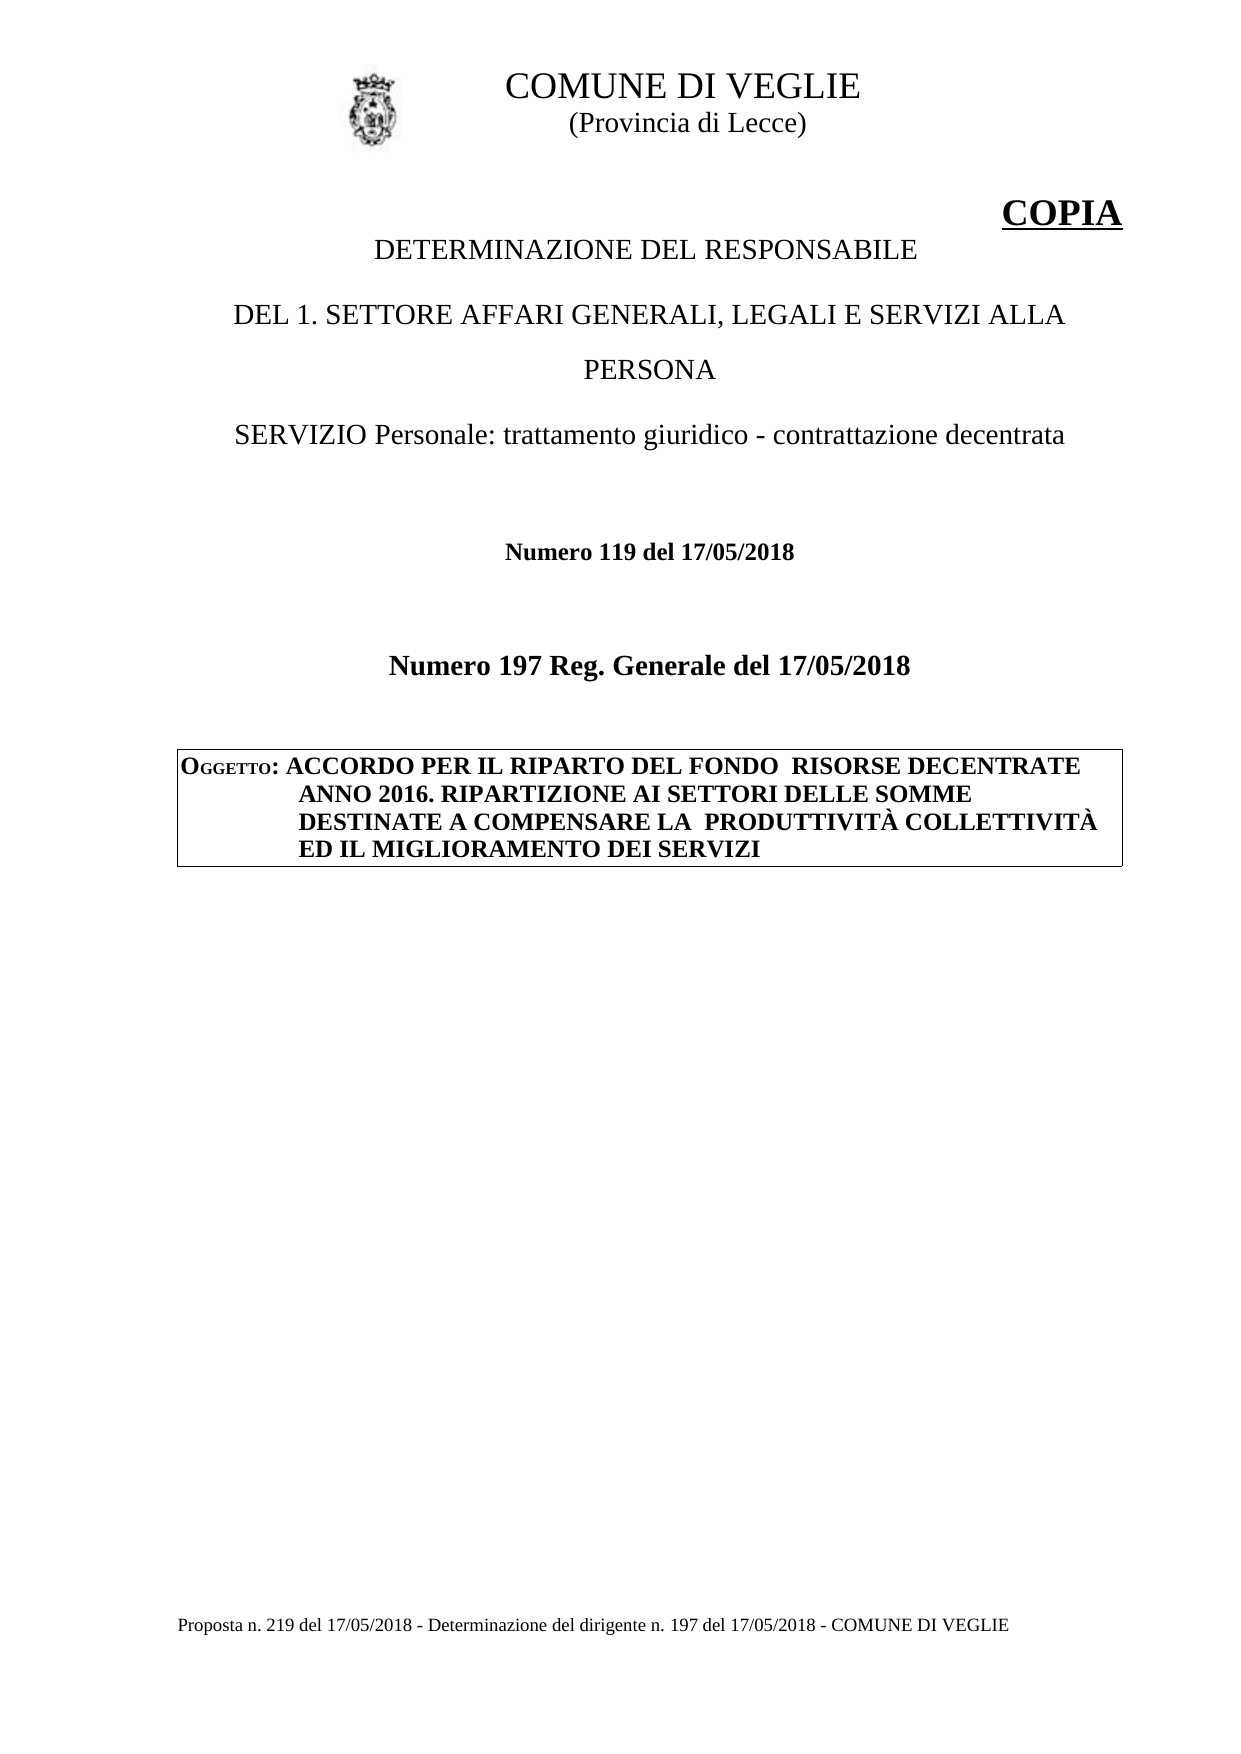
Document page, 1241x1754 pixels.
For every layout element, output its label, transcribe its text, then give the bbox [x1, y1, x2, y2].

table_header [309, 159, 439, 164]
text Numero 197 Reg. Generale del 17/05/2018 [177, 649, 1122, 681]
text SERVIZIO Personale: trattamento giuridico - contrattazione decentrata [177, 418, 1122, 450]
text DETERMINAZIONE DEL RESPONSABILE [177, 233, 1122, 266]
table_header COMUNE DI VEGLIE (Provincia di Lecce) [439, 59, 937, 164]
text DEL 1. SETTORE AFFARI GENERALI, LEGALI E SERVIZI ALLA PERSONA [177, 298, 1122, 386]
text Oggetto: ACCORDO PER IL RIPARTO DEL FONDO RISORSE DECENTRATE ANNO 2016. RIPARTIZIONE AI SETTORI DELLE SOMME DESTINATE A COMPENSARE LA PRODUTTIVITÀ COLLETTIVITÀ ED IL MIGLIORAMENTO DEI SERVIZI [178, 750, 1122, 866]
picture [339, 64, 408, 159]
table_header [309, 59, 439, 158]
text Numero 119 del 17/05/2018 [177, 538, 1122, 566]
text COPIA [177, 192, 1122, 233]
